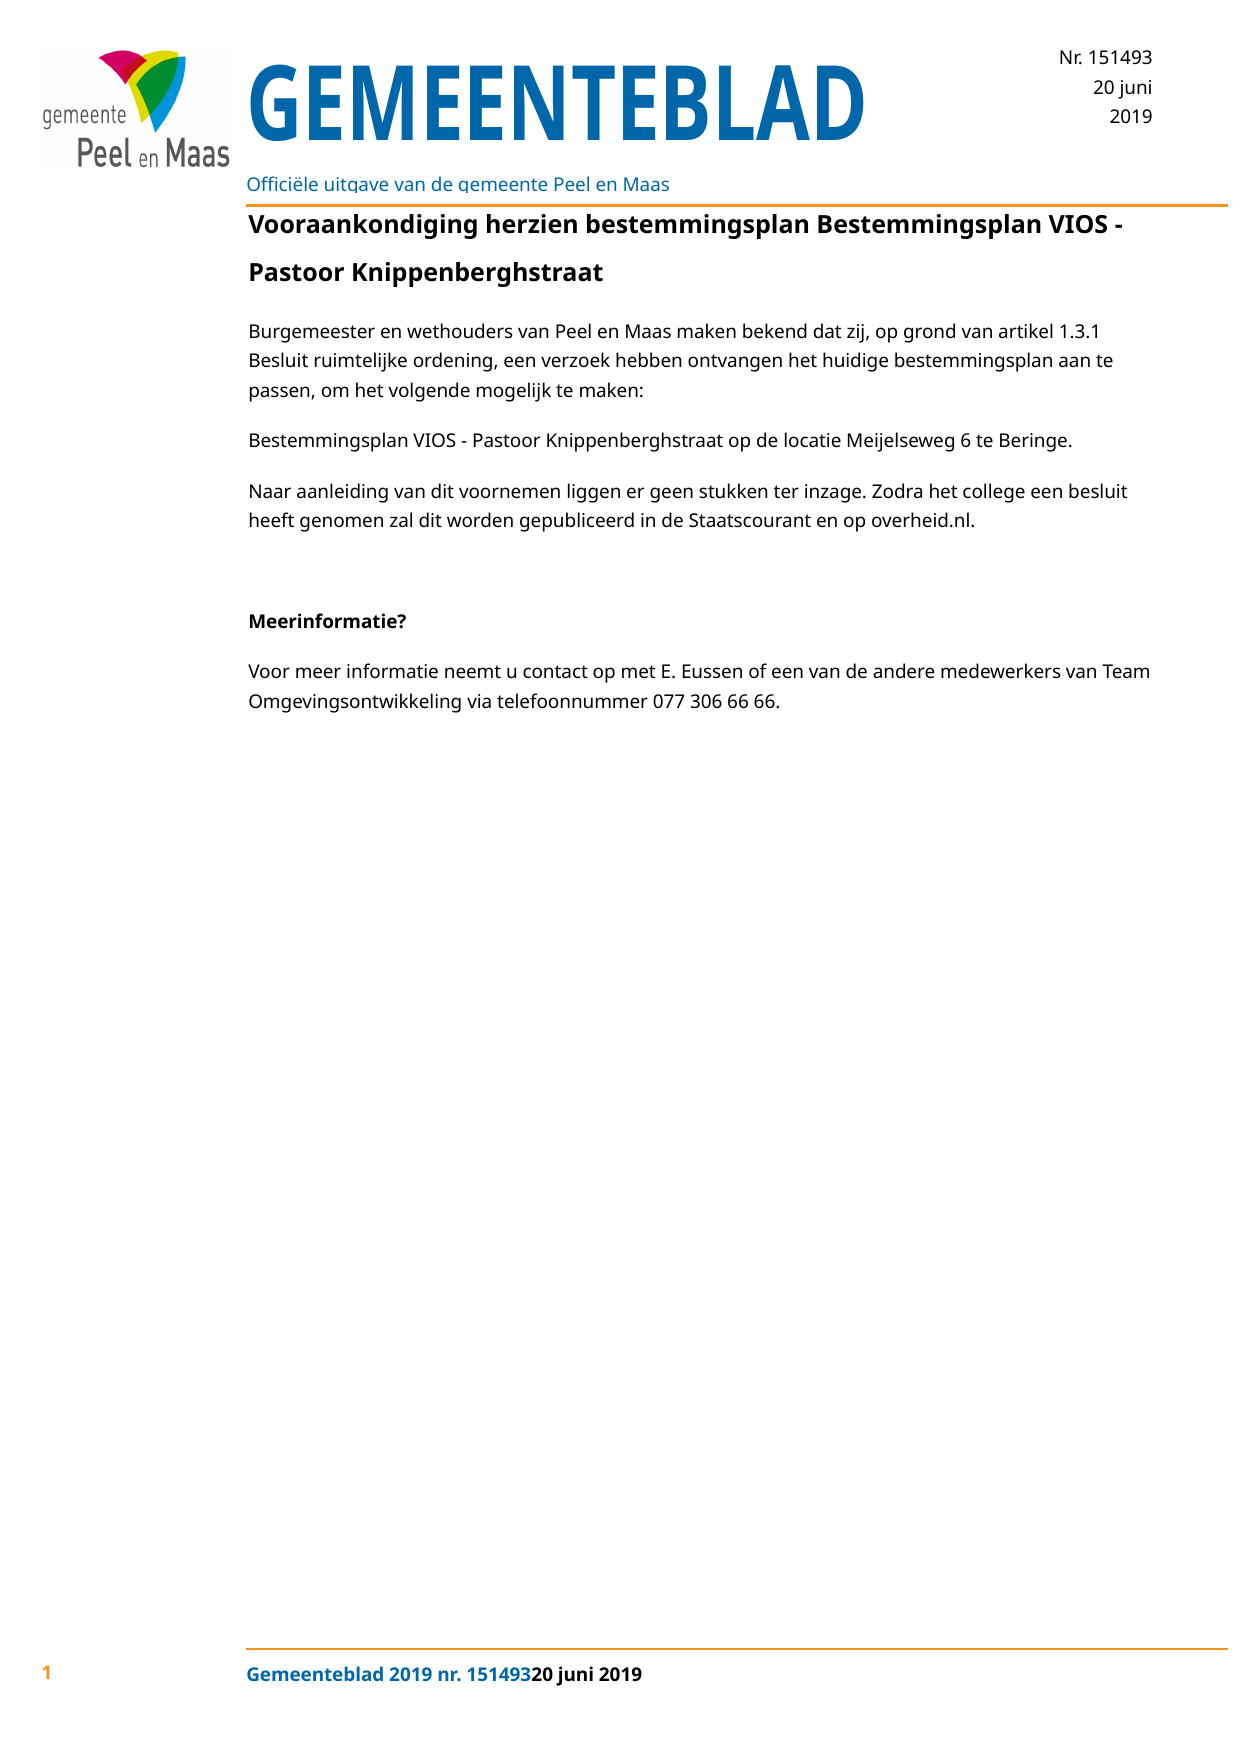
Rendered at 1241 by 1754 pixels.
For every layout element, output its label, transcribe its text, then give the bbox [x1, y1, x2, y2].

text Burgemeester en wethouders van Peel en Maas maken bekend dat zij, op grond van artikel 1.3.1 Besluit ruimtelijke ordening, een verzoek hebben ontvangen het huidige bestemmingsplan aan te passen, om het volgende mogelijk te maken: [248, 318, 1152, 403]
text Naar aanleiding van dit voornemen liggen er geen stukken ter inzage. Zodra het college een besluit heeft genomen zal dit worden gepubliceerd in de Staatscourant en op overheid.nl. [248, 478, 1152, 533]
text Meerinformatie? [248, 608, 1152, 634]
text Vooraankondiging herzien bestemmingsplan Bestemmingsplan VIOS - Pastoor Knippenberghstraat [248, 207, 1152, 288]
text Voor meer informatie neemt u contact op met E. Eussen of een van de andere medewerkers van Team Omgevingsontwikkeling via telefoonnummer 077 306 66 66. [248, 659, 1152, 714]
text Bestemmingsplan VIOS - Pastoor Knippenberghstraat op de locatie Meijelseweg 6 te Beringe. [248, 427, 1152, 453]
picture [41, 47, 231, 172]
